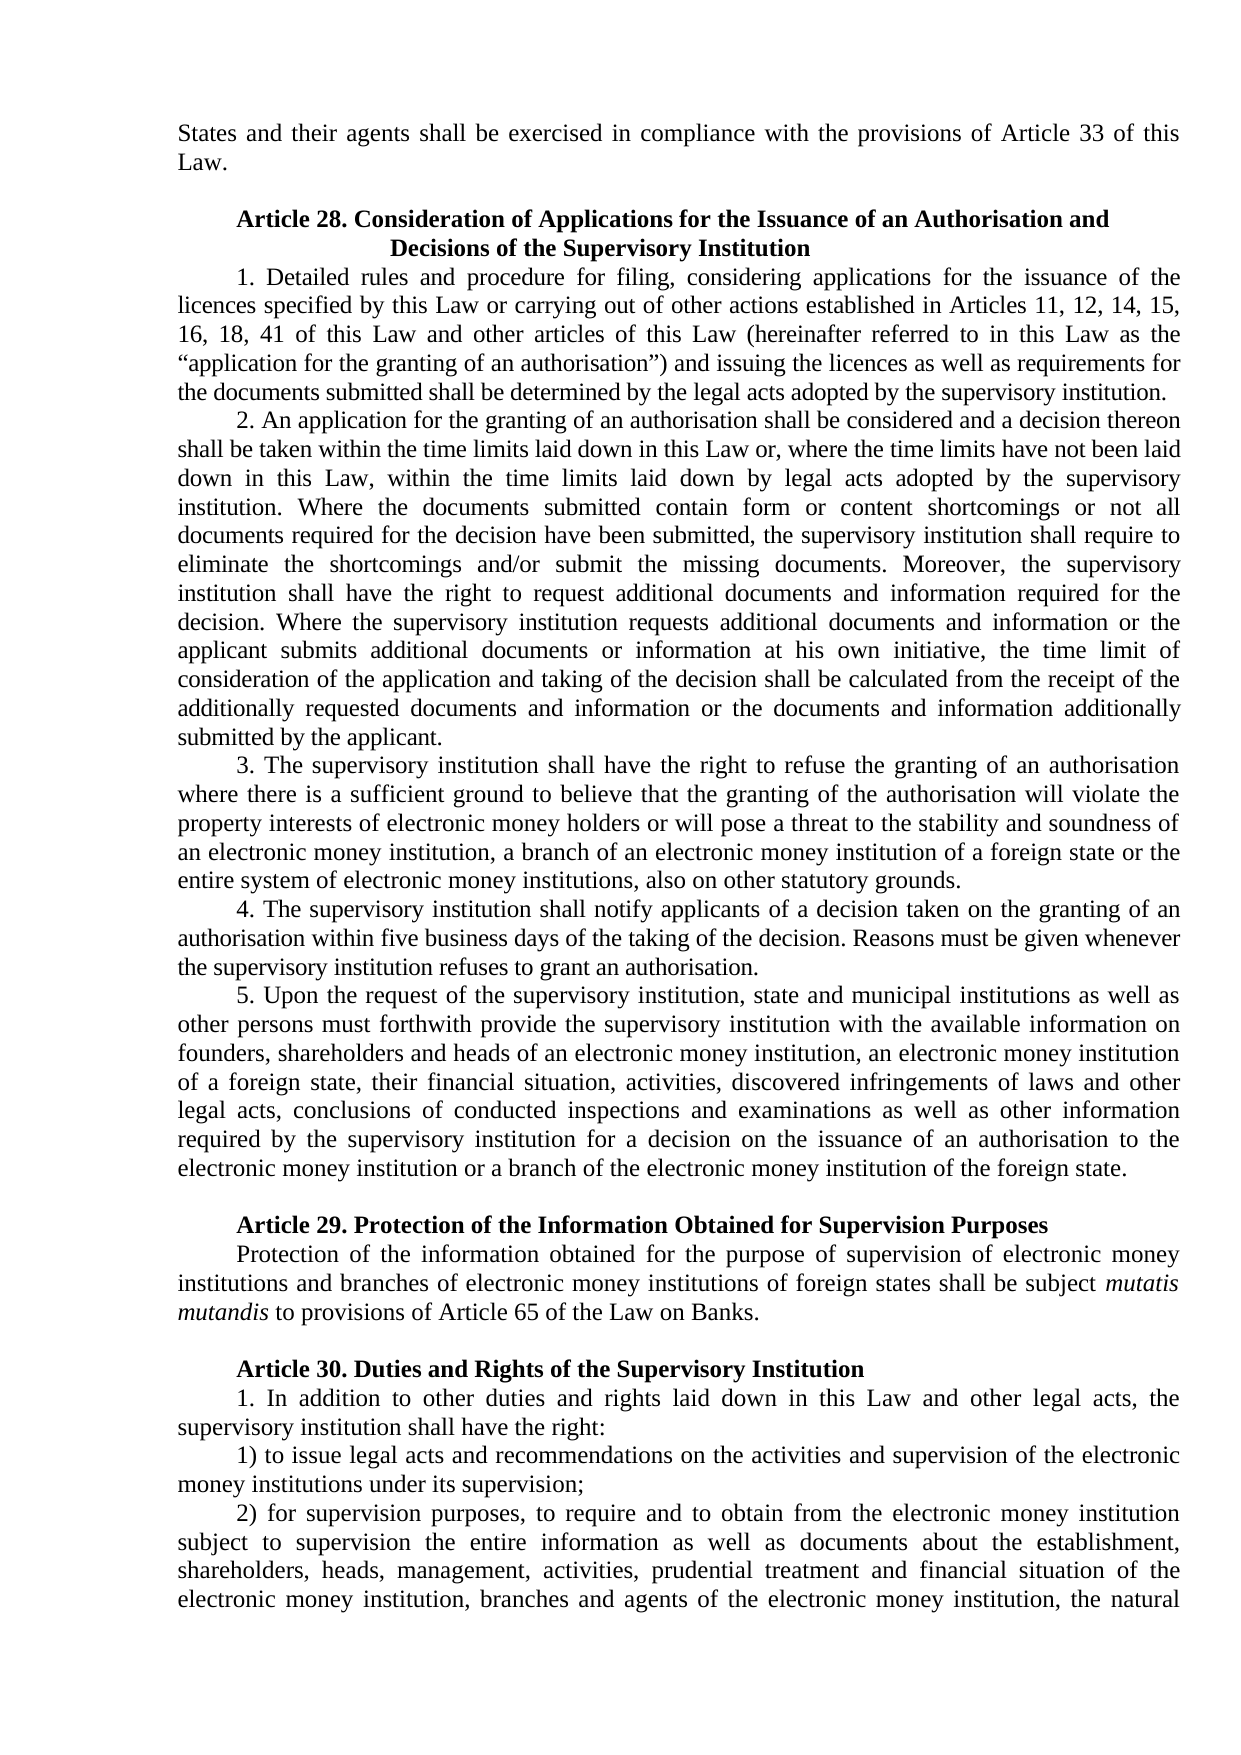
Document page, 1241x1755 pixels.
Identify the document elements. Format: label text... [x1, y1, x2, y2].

text 5. Upon the request of the supervisory institution, state and municipal institutions as well as other persons must forthwith provide the supervisory institution with the available information on founders, shareholders and heads of an electronic money institution, an electronic money institution of a foreign state, their financial situation, activities, discovered infringements of laws and other legal acts, conclusions of conducted inspections and examinations as well as other information required by the supervisory institution for a decision on the issuance of an authorisation to the electronic money institution or a branch of the electronic money institution of the foreign state. [177, 981, 1181, 1182]
text 1. Detailed rules and procedure for filing, considering applications for the issuance of the licences specified by this Law or carrying out of other actions established in Articles 11, 12, 14, 15, 16, 18, 41 of this Law and other articles of this Law (hereinafter referred to in this Law as the “application for the granting of an authorisation”) and issuing the licences as well as requirements for the documents submitted shall be determined by the legal acts adopted by the supervisory institution. [177, 262, 1181, 406]
text 1) to issue legal acts and recommendations on the activities and supervision of the electronic money institutions under its supervision; [177, 1441, 1181, 1498]
text 3. The supervisory institution shall have the right to refuse the granting of an authorisation where there is a sufficient ground to believe that the granting of the authorisation will violate the property interests of electronic money holders or will pose a threat to the stability and soundness of an electronic money institution, a branch of an electronic money institution of a foreign state or the entire system of electronic money institutions, also on other statutory grounds. [177, 751, 1181, 894]
text Article 29. Protection of the Information Obtained for Supervision Purposes [236, 1211, 1181, 1239]
text Article 28. Consideration of Applications for the Issuance of an Authorisation and Decisions of the Supervisory Institution [236, 204, 1181, 262]
text 1. In addition to other duties and rights laid down in this Law and other legal acts, the supervisory institution shall have the right: [177, 1383, 1181, 1441]
text Protection of the information obtained for the purpose of supervision of electronic money institutions and branches of electronic money institutions of foreign states shall be subject mutatis mutandis to provisions of Article 65 of the Law on Banks. [177, 1239, 1181, 1326]
text Article 30. Duties and Rights of the Supervisory Institution [236, 1354, 1181, 1383]
text 2. An application for the granting of an authorisation shall be considered and a decision thereon shall be taken within the time limits laid down in this Law or, where the time limits have not been laid down in this Law, within the time limits laid down by legal acts adopted by the supervisory institution. Where the documents submitted contain form or content shortcomings or not all documents required for the decision have been submitted, the supervisory institution shall require to eliminate the shortcomings and/or submit the missing documents. Moreover, the supervisory institution shall have the right to request additional documents and information required for the decision. Where the supervisory institution requests additional documents and information or the applicant submits additional documents or information at his own initiative, the time limit of consideration of the application and taking of the decision shall be calculated from the receipt of the additionally requested documents and information or the documents and information additionally submitted by the applicant. [177, 406, 1181, 751]
text 2) for supervision purposes, to require and to obtain from the electronic money institution subject to supervision the entire information as well as documents about the establishment, shareholders, heads, management, activities, prudential treatment and financial situation of the electronic money institution, branches and agents of the electronic money institution, the natural [177, 1498, 1181, 1613]
text 4. The supervisory institution shall notify applicants of a decision taken on the granting of an authorisation within five business days of the taking of the decision. Reasons must be given whenever the supervisory institution refuses to grant an authorisation. [177, 894, 1181, 981]
text States and their agents shall be exercised in compliance with the provisions of Article 33 of this Law. [177, 118, 1181, 176]
